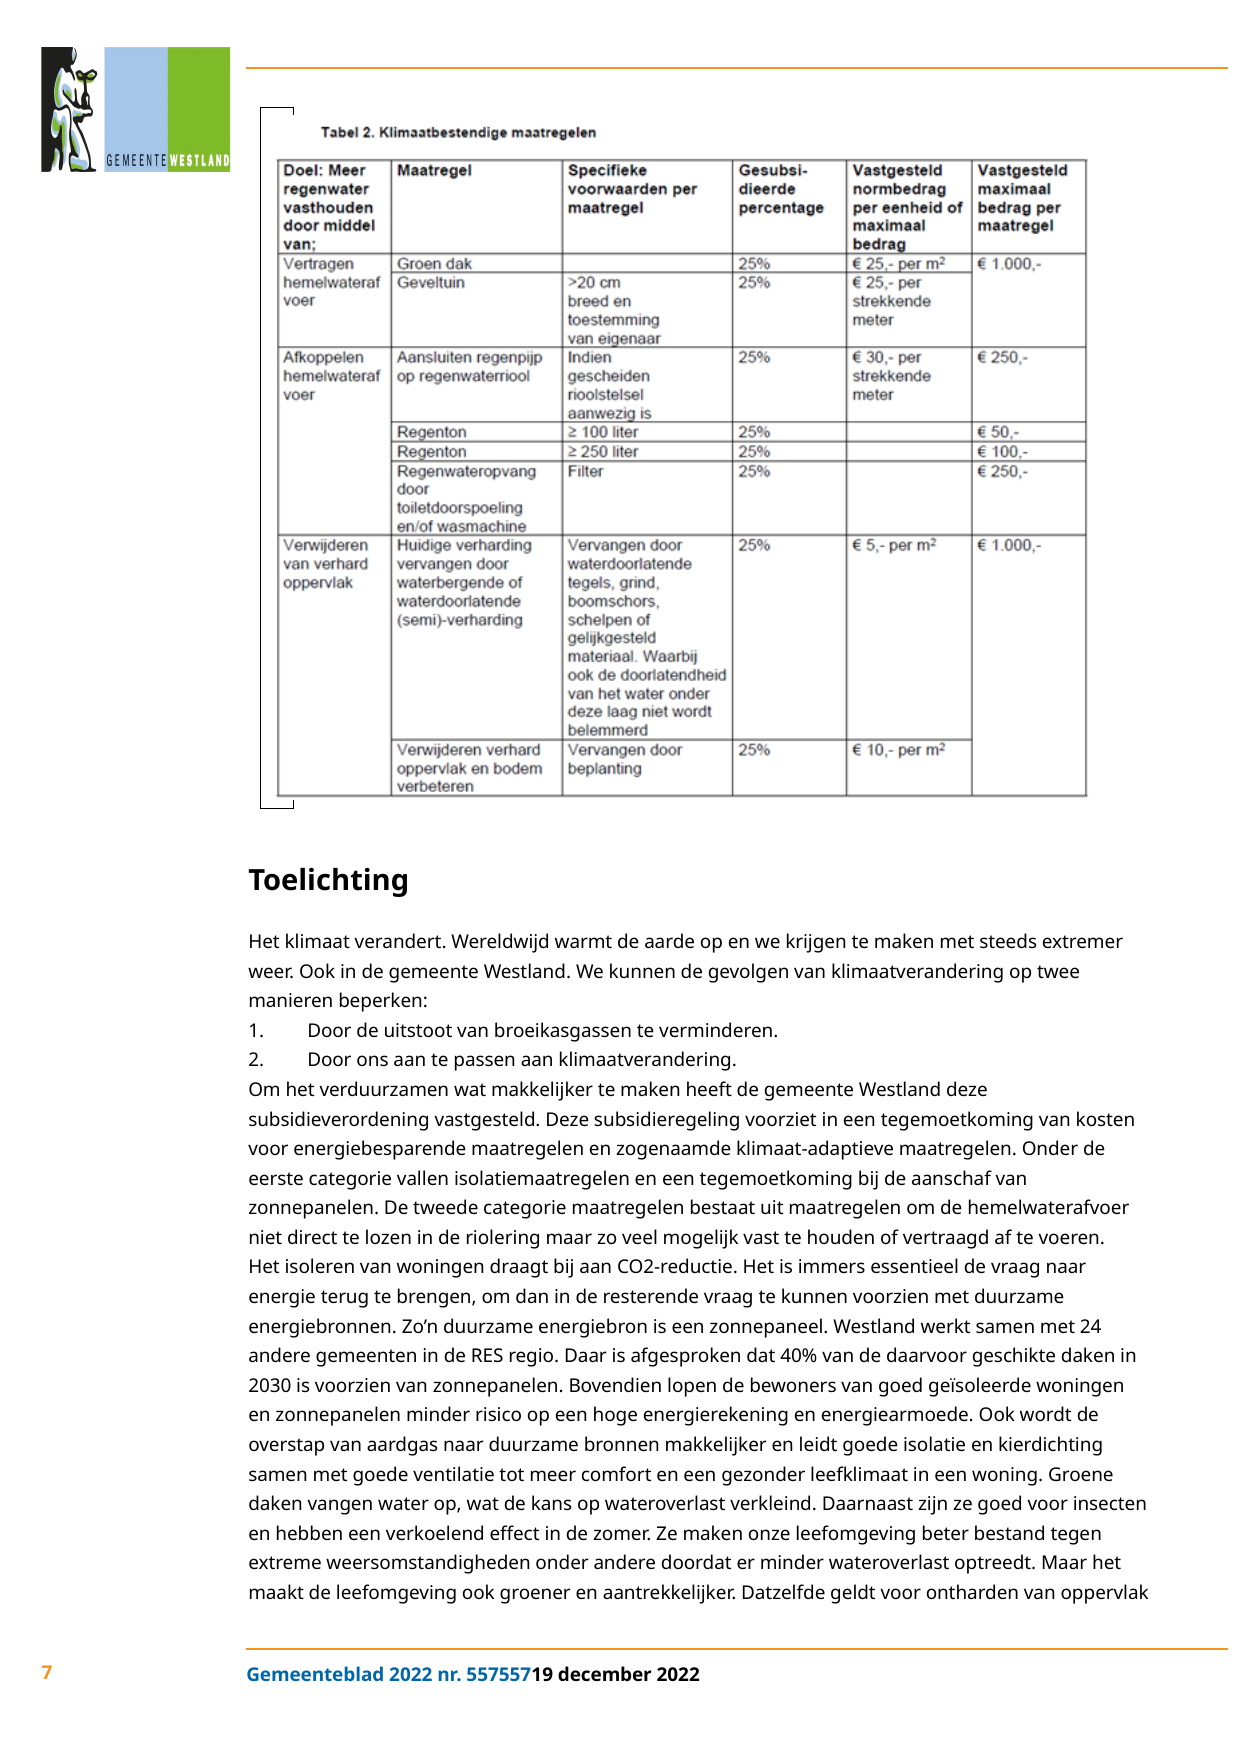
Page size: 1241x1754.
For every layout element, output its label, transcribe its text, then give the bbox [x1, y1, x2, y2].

picture [268, 115, 1096, 800]
text Het klimaat verandert. Wereldwijd warmt de aarde op en we krijgen te maken met steeds extremer weer. Ook in de gemeente Westland. We kunnen de gevolgen van klimaatverandering op twee manieren beperken: [248, 928, 1152, 1013]
text Om het verduurzamen wat makkelijker te maken heeft de gemeente Westland deze subsidieverordening vastgesteld. Deze subsidieregeling voorziet in een tegemoetkoming van kosten voor energiebesparende maatregelen en zogenaamde klimaat-adaptieve maatregelen. Onder de eerste categorie vallen isolatiemaatregelen en een tegemoetkoming bij de aanschaf van zonnepanelen. De tweede categorie maatregelen bestaat uit maatregelen om de hemelwaterafvoer niet direct te lozen in de riolering maar zo veel mogelijk vast te houden of vertraagd af te voeren. [248, 1076, 1152, 1250]
text Toelichting [248, 859, 1152, 899]
text Het isoleren van woningen draagt bij aan CO2-reductie. Het is immers essentieel de vraag naar energie terug te brengen, om dan in de resterende vraag te kunnen voorzien met duurzame energiebronnen. Zo’n duurzame energiebron is een zonnepaneel. Westland werkt samen met 24 andere gemeenten in de RES regio. Daar is afgesproken dat 40% van de daarvoor geschikte daken in 2030 is voorzien van zonnepanelen. Bovendien lopen de bewoners van goed geïsoleerde woningen en zonnepanelen minder risico op een hoge energierekening en energiearmoede. Ook wordt de overstap van aardgas naar duurzame bronnen makkelijker en leidt goede isolatie en kierdichting samen met goede ventilatie tot meer comfort en een gezonder leefklimaat in een woning. Groene daken vangen water op, wat de kans op wateroverlast verkleind. Daarnaast zijn ze goed voor insecten en hebben een verkoelend effect in de zomer. Ze maken onze leefomgeving beter bestand tegen extreme weersomstandigheden onder andere doordat er minder wateroverlast optreedt. Maar het maakt de leefomgeving ook groener en aantrekkelijker. Datzelfde geldt voor ontharden van oppervlak [248, 1254, 1152, 1605]
list Door de uitstoot van broeikasgassen te verminderen. [248, 1017, 1152, 1043]
list Door ons aan te passen aan klimaatverandering. [248, 1047, 1152, 1072]
picture [41, 47, 231, 172]
